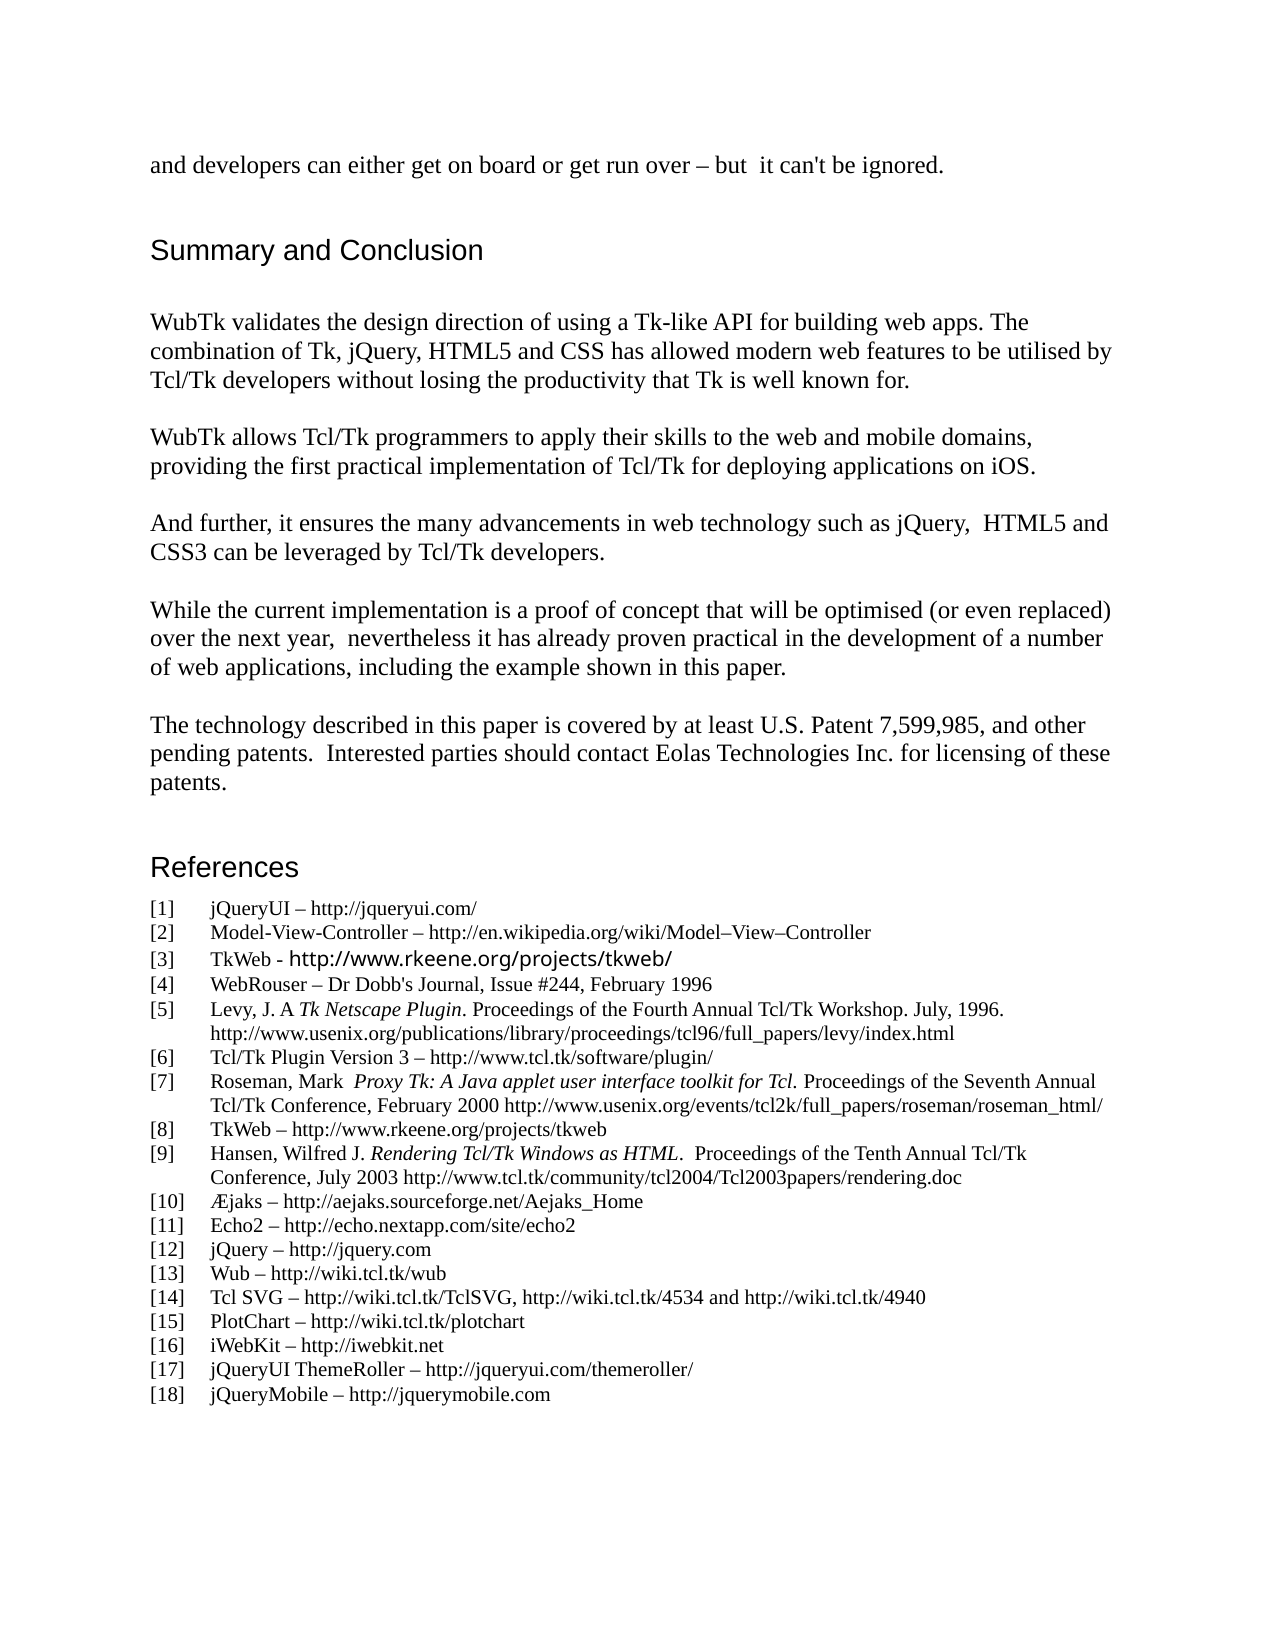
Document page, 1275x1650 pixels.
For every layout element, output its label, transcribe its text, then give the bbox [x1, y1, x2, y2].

text [8] TkWeb – http://www.rkeene.org/projects/tkweb [150, 1117, 1125, 1141]
text and developers can either get on board or get run over – but it can't be ignored. [150, 150, 1125, 179]
text [12] jQuery – http://jquery.com [150, 1237, 1125, 1261]
text [1] jQueryUI – http://jqueryui.com/ [150, 896, 1125, 920]
text [17] jQueryUI ThemeRoller – http://jqueryui.com/themeroller/ [150, 1357, 1125, 1381]
text [16] iWebKit – http://iwebkit.net [150, 1333, 1125, 1357]
subtitle Summary and Conclusion [150, 232, 1125, 266]
text http://www.usenix.org/publications/library/proceedings/tcl96/full_papers/levy/index.html [150, 1021, 1125, 1044]
text [7] Roseman, Mark Proxy Tk: A Java applet user interface toolkit for Tcl. Proceedings of the Seventh Annual Tcl/Tk Conference, February 2000 http://www.usenix.org/events/tcl2k/full_papers/roseman/roseman_html/ [150, 1069, 1125, 1117]
text [18] jQueryMobile – http://jquerymobile.com [150, 1381, 1125, 1406]
text And further, it ensures the many advancements in web technology such as jQuery, HTML5 and CSS3 can be leveraged by Tcl/Tk developers. [150, 508, 1125, 566]
text [6] Tcl/Tk Plugin Version 3 – http://www.tcl.tk/software/plugin/ [150, 1044, 1125, 1069]
text [11] Echo2 – http://echo.nextapp.com/site/echo2 [150, 1213, 1125, 1237]
text WubTk validates the design direction of using a Tk-like API for building web apps. The combination of Tk, jQuery, HTML5 and CSS has allowed modern web features to be utilised by Tcl/Tk developers without losing the productivity that Tk is well known for. [150, 307, 1125, 393]
text The technology described in this paper is covered by at least U.S. Patent 7,599,985, and other pending patents. Interested parties should contact Eolas Technologies Inc. for licensing of these patents. [150, 710, 1125, 796]
text [15] PlotChart – http://wiki.tcl.tk/plotchart [150, 1309, 1125, 1333]
text [10] Æjaks – http://aejaks.sourceforge.net/Aejaks_Home [150, 1189, 1125, 1213]
text [5] Levy, J. A Tk Netscape Plugin. Proceedings of the Fourth Annual Tcl/Tk Workshop. July, 1996. [150, 996, 1125, 1021]
text [9] Hansen, Wilfred J. Rendering Tcl/Tk Windows as HTML. Proceedings of the Tenth Annual Tcl/Tk Conference, July 2003 http://www.tcl.tk/community/tcl2004/Tcl2003papers/rendering.doc [150, 1141, 1125, 1189]
text [14] Tcl SVG – http://wiki.tcl.tk/TclSVG, http://wiki.tcl.tk/4534 and http://wiki.tcl.tk/4940 [150, 1285, 1125, 1309]
text [13] Wub – http://wiki.tcl.tk/wub [150, 1261, 1125, 1285]
text While the current implementation is a proof of concept that will be optimised (or even replaced) over the next year, nevertheless it has already proven practical in the development of a number of web applications, including the example shown in this paper. [150, 595, 1125, 681]
text [2] Model-View-Controller – http://en.wikipedia.org/wiki/Model–View–Controller [150, 920, 1125, 944]
text [4] WebRouser – Dr Dobb's Journal, Issue #244, February 1996 [150, 972, 1125, 996]
subtitle References [150, 850, 1125, 883]
text WubTk allows Tcl/Tk programmers to apply their skills to the web and mobile domains, providing the first practical implementation of Tcl/Tk for deploying applications on iOS. [150, 422, 1125, 480]
text [3] TkWeb - http://www.rkeene.org/projects/tkweb/ [150, 944, 1125, 972]
